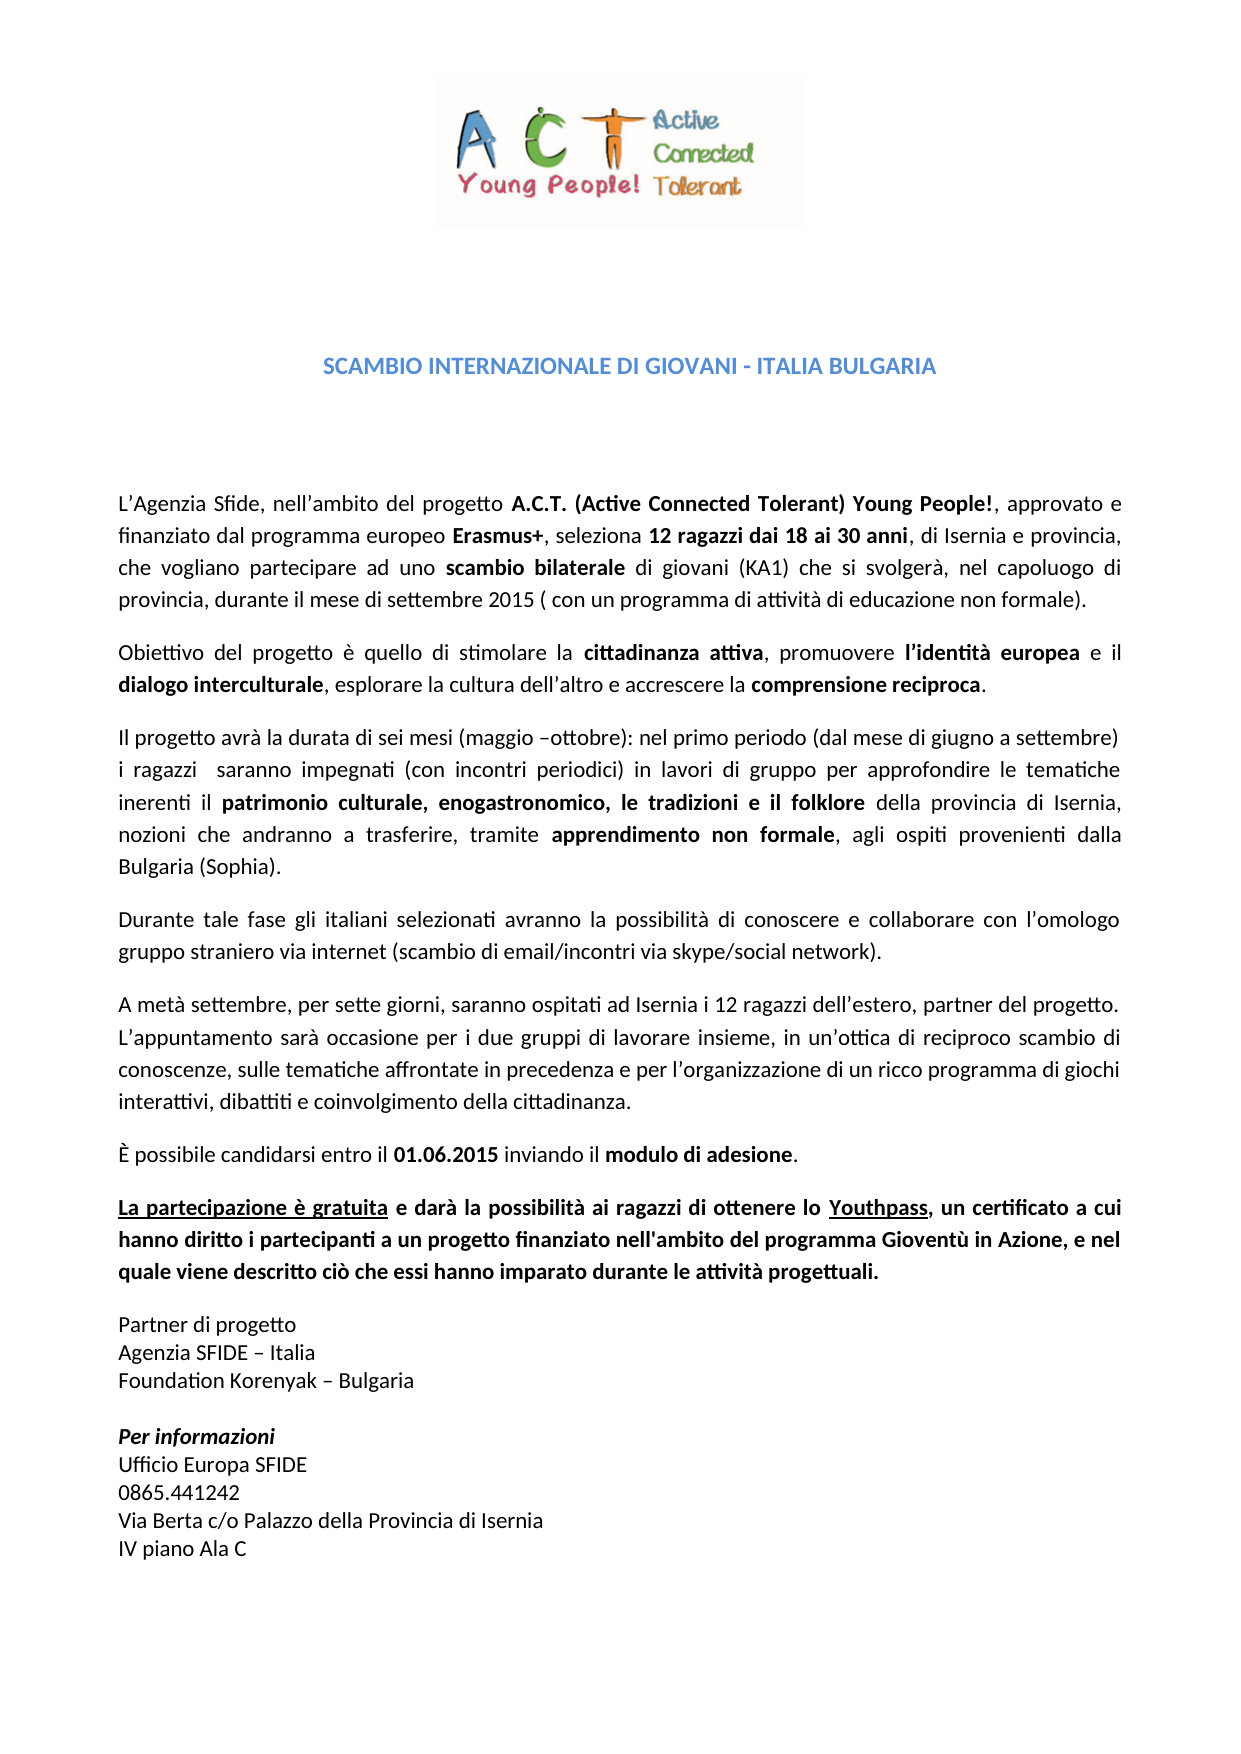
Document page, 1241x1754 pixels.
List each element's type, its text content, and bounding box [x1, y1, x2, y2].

text IV piano Ala C [118, 1534, 1122, 1563]
text Agenzia SFIDE – Italia [118, 1338, 1122, 1366]
text La partecipazione è gratuita e darà la possibilità ai ragazzi di ottenere lo Youthpass, un certificato a cui hanno diritto i partecipanti a un progetto finanziato nell'ambito del programma Gioventù in Azione, e nel quale viene descritto ciò che essi hanno imparato durante le attività progettuali. [118, 1193, 1122, 1285]
text Ufficio Europa SFIDE [118, 1451, 1122, 1478]
text SCAMBIO INTERNAZIONALE DI GIOVANI - ITALIA BULGARIA [118, 294, 1122, 397]
text Per informazioni [118, 1422, 1122, 1451]
text Il progetto avrà la durata di sei mesi (maggio –ottobre): nel primo periodo (dal mese di giugno a settembre) i ragazzi saranno impegnati (con incontri periodici) in lavori di gruppo per approfondire le tematiche inerenti il patrimonio culturale, enogastronomico, le tradizioni e il folklore della provincia di Isernia, nozioni che andranno a trasferire, tramite apprendimento non formale, agli ospiti provenienti dalla Bulgaria (Sophia). [118, 723, 1122, 880]
text A metà settembre, per sette giorni, saranno ospitati ad Isernia i 12 ragazzi dell’estero, partner del progetto. L’appuntamento sarà occasione per i due gruppi di lavorare insieme, in un’ottica di reciproco scambio di conoscenze, sulle tematiche affrontate in precedenza e per l’organizzazione di un ricco programma di giochi interattivi, dibattiti e coinvolgimento della cittadinanza. [118, 990, 1122, 1115]
text È possibile candidarsi entro il 01.06.2015 inviando il modulo di adesione. [118, 1140, 1122, 1168]
text Foundation Korenyak – Bulgaria [118, 1366, 1122, 1394]
text 0865.441242 [118, 1478, 1122, 1507]
text Partner di progetto [118, 1310, 1122, 1338]
text Obiettivo del progetto è quello di stimolare la cittadinanza attiva, promuovere l’identità europea e il dialogo interculturale, esplorare la cultura dell’altro e accrescere la comprensione reciproca. [118, 638, 1122, 698]
text Durante tale fase gli italiani selezionati avranno la possibilità di conoscere e collaborare con l’omologo gruppo straniero via internet (scambio di email/incontri via skype/social network). [118, 905, 1122, 965]
text Via Berta c/o Palazzo della Provincia di Isernia [118, 1507, 1122, 1534]
text L’Agenzia Sfide, nell’ambito del progetto A.C.T. (Active Connected Tolerant) Young People!, approvato e finanziato dal programma europeo Erasmus+, seleziona 12 ragazzi dai 18 ai 30 anni, di Isernia e provincia, che vogliano partecipare ad uno scambio bilaterale di giovani (KA1) che si svolgerà, nel capoluogo di provincia, durante il mese di settembre 2015 ( con un programma di attività di educazione non formale). [118, 489, 1122, 613]
